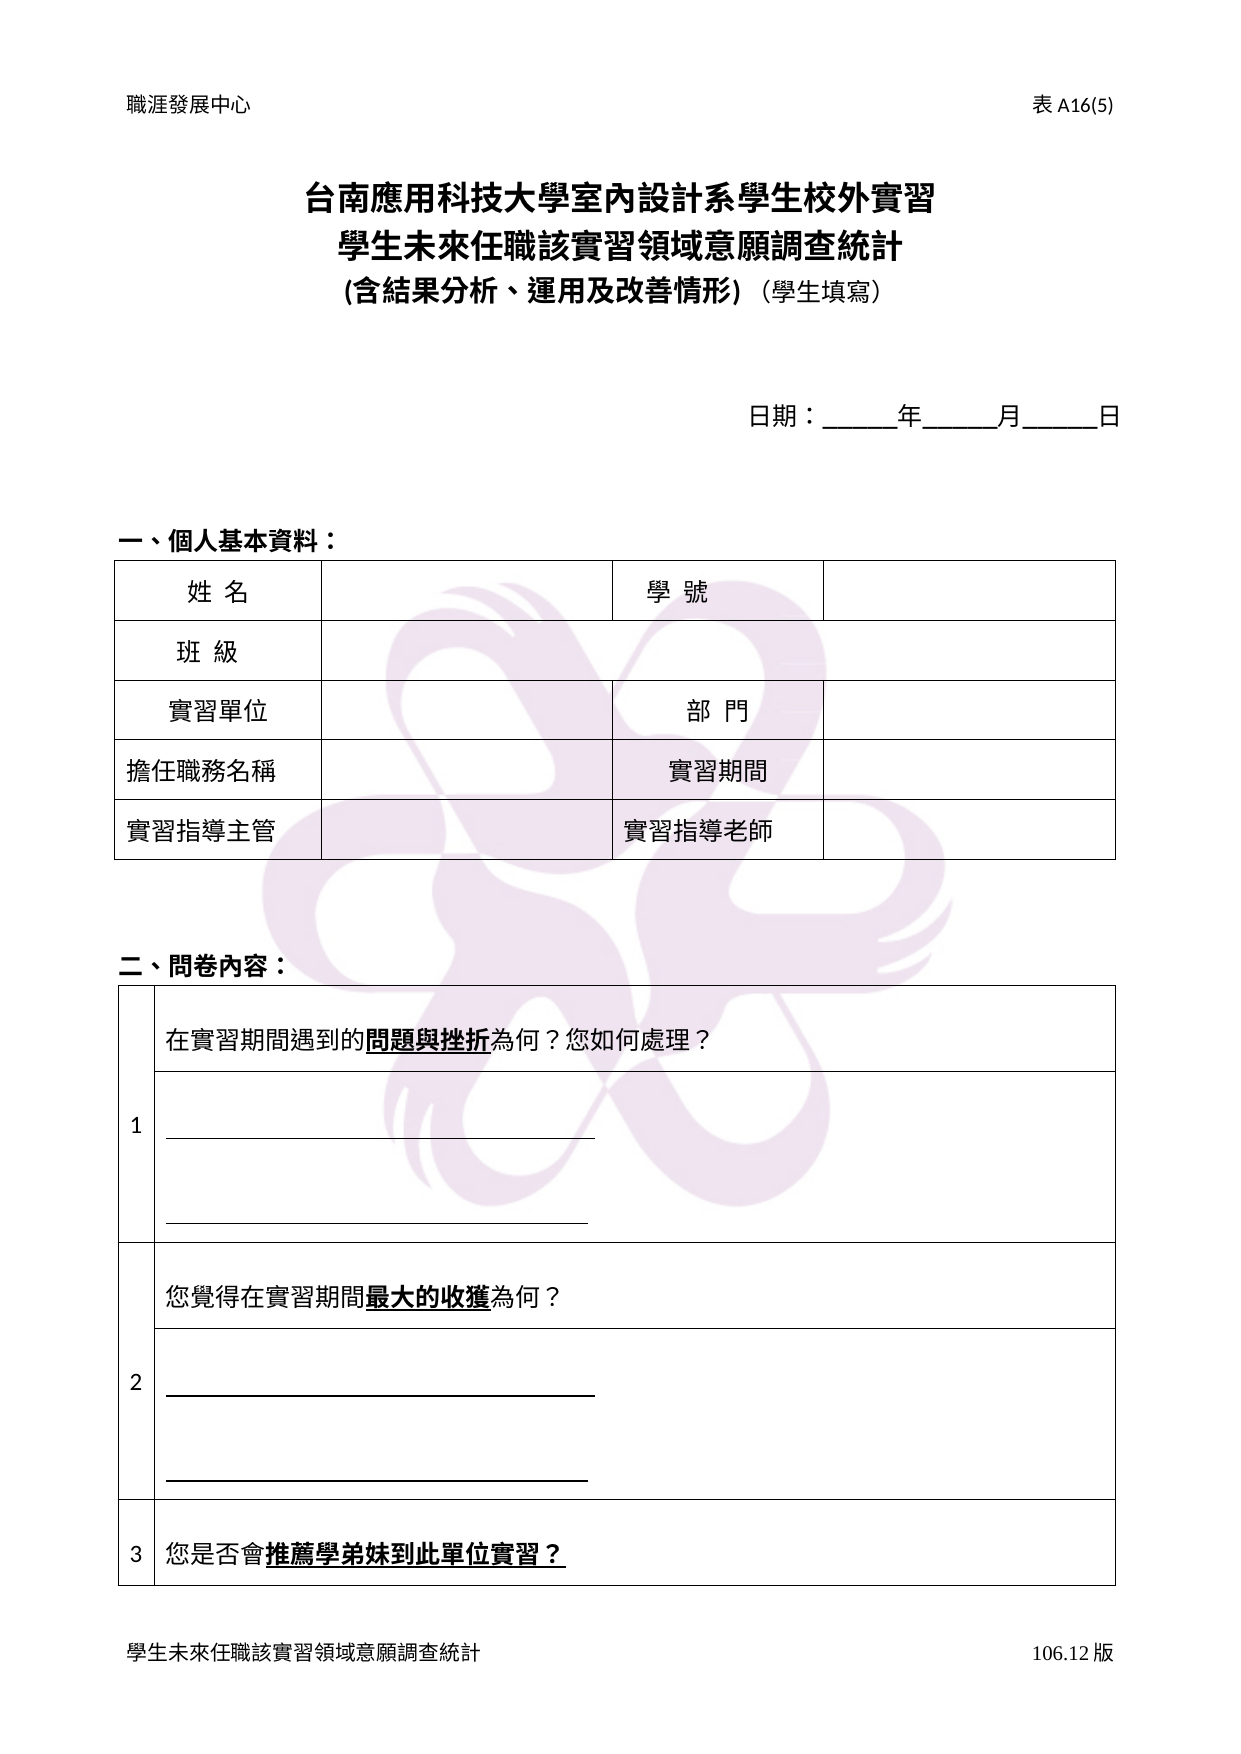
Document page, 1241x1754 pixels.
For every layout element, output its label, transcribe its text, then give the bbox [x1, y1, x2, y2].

subtitle 台南應用科技大學室內設計系學生校外實習 [118, 171, 1122, 196]
